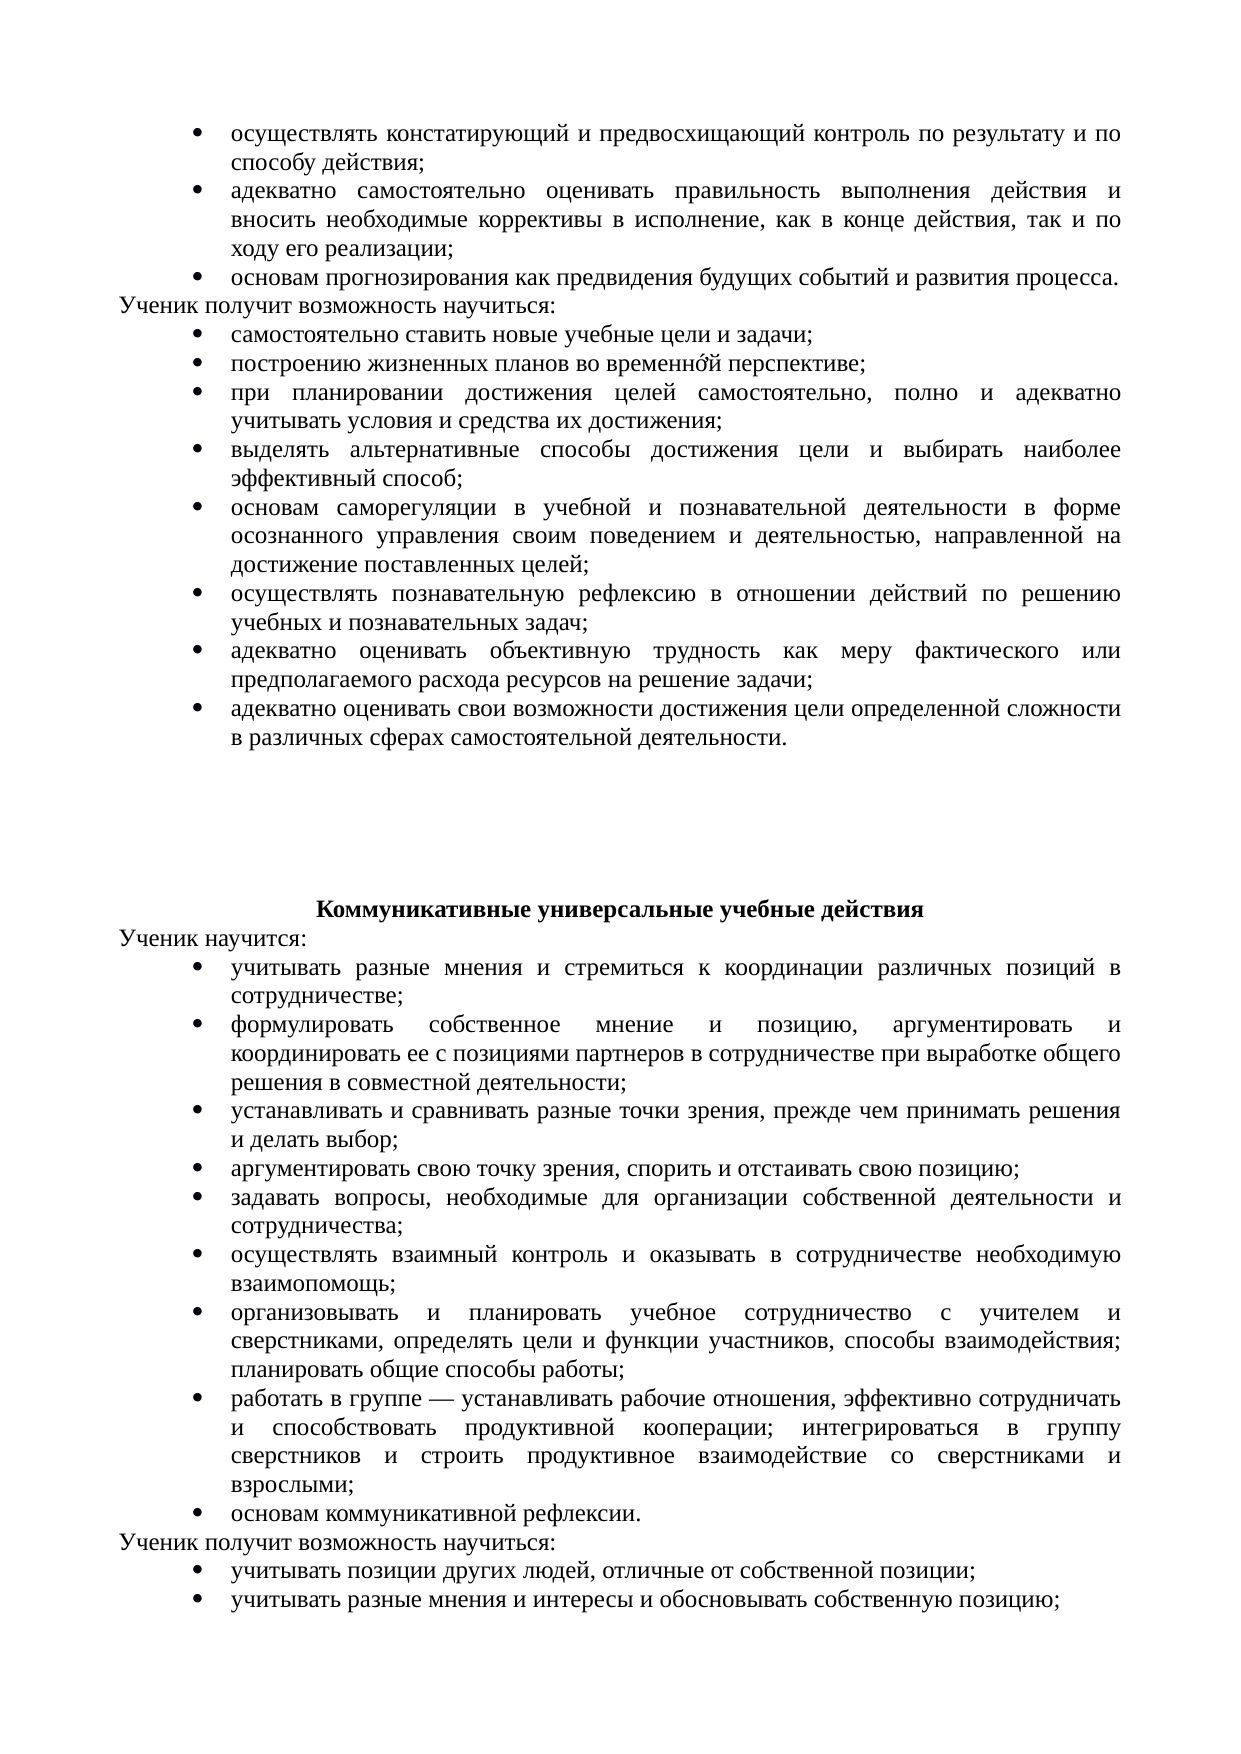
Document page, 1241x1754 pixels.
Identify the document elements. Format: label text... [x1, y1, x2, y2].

list задавать вопросы, необходимые для организации собственной деятельности и сотрудничества; [193, 1182, 1122, 1239]
list осуществлять познавательную рефлексию в отношении действий по решению учебных и познавательных задач; [193, 578, 1122, 636]
text Ученик получит возможность научиться: [118, 1527, 1122, 1556]
list адекватно оценивать объективную трудность как меру фактического или предполагаемого расхода ресурсов на решение задачи; [193, 636, 1122, 693]
list учитывать позиции других людей, отличные от собственной позиции; [193, 1556, 1122, 1584]
list построению жизненных планов во временнớй перспективе; [193, 348, 1122, 377]
list основам саморегуляции в учебной и познавательной деятельности в форме осознанного управления своим поведением и деятельностью, направленной на достижение поставленных целей; [193, 492, 1122, 578]
list учитывать разные мнения и интересы и обосновывать собственную позицию; [193, 1584, 1122, 1613]
list организовывать и планировать учебное сотрудничество с учителем и сверстниками, определять цели и функции участников, способы взаимодействия; планировать общие способы работы; [193, 1297, 1122, 1383]
list осуществлять констатирующий и предвосхищающий контроль по результату и по способу действия; [193, 118, 1122, 176]
list выделять альтернативные способы достижения цели и выбирать наиболее эффективный способ; [193, 434, 1122, 492]
list устанавливать и сравнивать разные точки зрения, прежде чем принимать решения и делать выбор; [193, 1096, 1122, 1153]
list учитывать разные мнения и стремиться к координации различных позиций в сотрудничестве; [193, 952, 1122, 1009]
list при планировании достижения целей самостоятельно, полно и адекватно учитывать условия и средства их достижения; [193, 377, 1122, 434]
list осуществлять взаимный контроль и оказывать в сотрудничестве необходимую взаимопомощь; [193, 1239, 1122, 1297]
list адекватно самостоятельно оценивать правильность выполнения действия и вносить необходимые коррективы в исполнение, как в конце действия, так и по ходу его реализации; [193, 176, 1122, 262]
list работать в группе — устанавливать рабочие отношения, эффективно сотрудничать и способствовать продуктивной кооперации; интегрироваться в группу сверстников и строить продуктивное взаимодействие со сверстниками и взрослыми; [193, 1383, 1122, 1498]
list основам прогнозирования как предвидения будущих событий и развития процесса. [193, 262, 1122, 291]
list формулировать собственное мнение и позицию, аргументировать и координировать ее с позициями партнеров в сотрудничестве при выработке общего решения в совместной деятельности; [193, 1009, 1122, 1096]
list аргументировать свою точку зрения, спорить и отстаивать свою позицию; [193, 1153, 1122, 1182]
text Ученик получит возможность научиться: [118, 291, 1122, 319]
text Коммуникативные универсальные учебные действия [118, 894, 1122, 923]
list адекватно оценивать свои возможности достижения цели определенной сложности в различных сферах самостоятельной деятельности. [193, 693, 1122, 751]
list основам коммуникативной рефлексии. [193, 1498, 1122, 1527]
list самостоятельно ставить новые учебные цели и задачи; [193, 319, 1122, 348]
text Ученик научится: [118, 923, 1122, 952]
